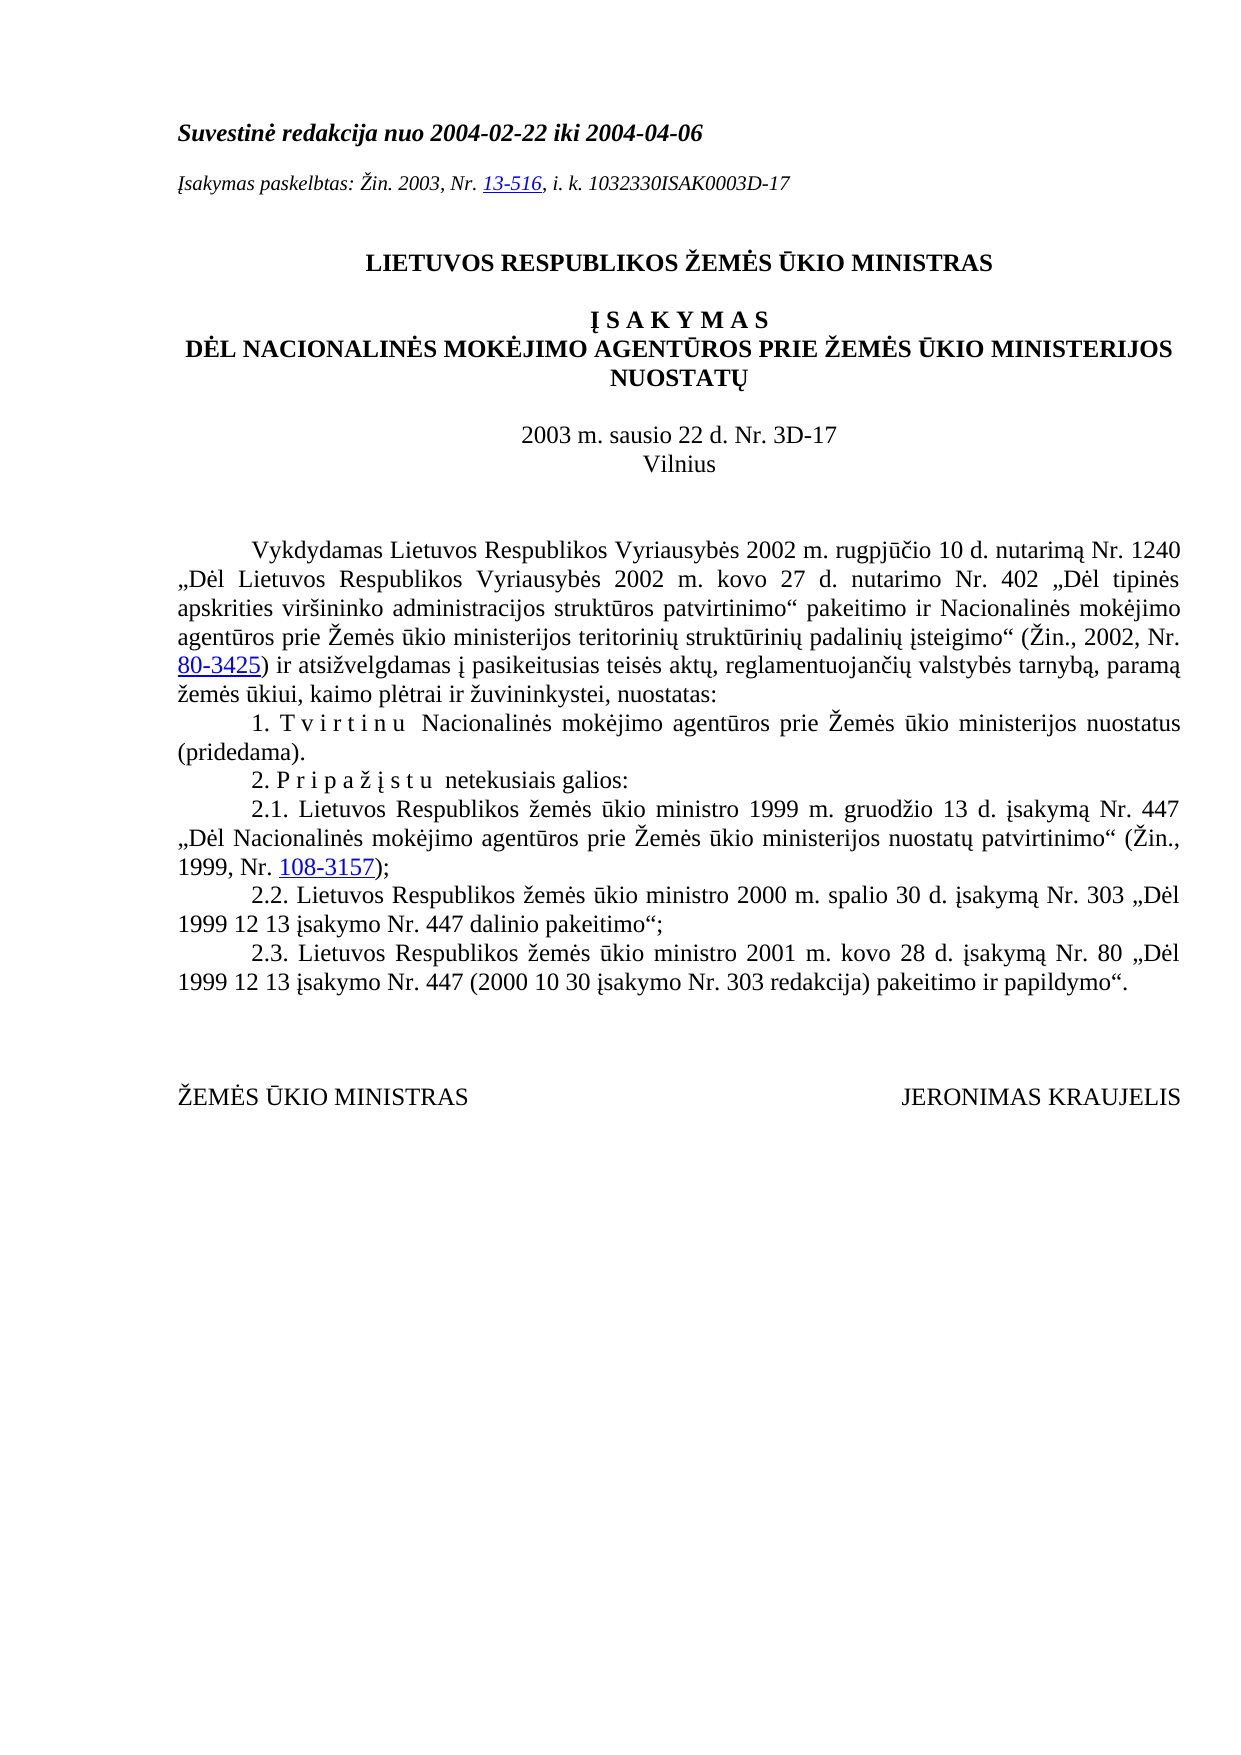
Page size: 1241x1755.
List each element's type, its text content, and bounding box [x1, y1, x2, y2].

text ŽEMĖS ŪKIO MINISTRAS JERONIMAS KRAUJELIS [177, 1082, 1181, 1110]
text Vykdydamas Lietuvos Respublikos Vyriausybės 2002 m. rugpjūčio 10 d. nutarimą Nr. 1240 „Dėl Lietuvos Respublikos Vyriausybės 2002 m. kovo 27 d. nutarimo Nr. 402 „Dėl tipinės apskrities viršininko administracijos struktūros patvirtinimo“ pakeitimo ir Nacionalinės mokėjimo agentūros prie Žemės ūkio ministerijos teritorinių struktūrinių padalinių įsteigimo“ (Žin., 2002, Nr. 80-3425) ir atsižvelgdamas į pasikeitusias teisės aktų, reglamentuojančių valstybės tarnybą, paramą žemės ūkiui, kaimo plėtrai ir žuvininkystei, nuostatas: [177, 535, 1181, 708]
text 2.2. Lietuvos Respublikos žemės ūkio ministro 2000 m. spalio 30 d. įsakymą Nr. 303 „Dėl 1999 12 13 įsakymo Nr. 447 dalinio pakeitimo“; [177, 880, 1181, 938]
text LIETUVOS RESPUBLIKOS ŽEMĖS ŪKIO MINISTRAS [177, 248, 1181, 277]
text 2.1. Lietuvos Respublikos žemės ūkio ministro 1999 m. gruodžio 13 d. įsakymą Nr. 447 „Dėl Nacionalinės mokėjimo agentūros prie Žemės ūkio ministerijos nuostatų patvirtinimo“ (Žin., 1999, Nr. 108-3157); [177, 794, 1181, 880]
text 2.3. Lietuvos Respublikos žemės ūkio ministro 2001 m. kovo 28 d. įsakymą Nr. 80 „Dėl 1999 12 13 įsakymo Nr. 447 (2000 10 30 įsakymo Nr. 303 redakcija) pakeitimo ir papildymo“. [177, 938, 1181, 995]
text 1. Tvirtinu Nacionalinės mokėjimo agentūros prie Žemės ūkio ministerijos nuostatus (pridedama). [177, 708, 1181, 765]
text Į S A K Y M A S [177, 305, 1181, 334]
text Įsakymas paskelbtas: Žin. 2003, Nr. 13-516, i. k. 1032330ISAK0003D-17 [177, 171, 1181, 195]
text Vilnius [177, 449, 1181, 478]
text DĖL NACIONALINĖS MOKĖJIMO AGENTŪROS PRIE ŽEMĖS ŪKIO MINISTERIJOS NUOSTATŲ [177, 334, 1181, 392]
text 2003 m. sausio 22 d. Nr. 3D-17 [177, 420, 1181, 449]
text 2. Pripažįstu netekusiais galios: [177, 765, 1181, 794]
text Suvestinė redakcija nuo 2004-02-22 iki 2004-04-06 [177, 118, 1181, 147]
